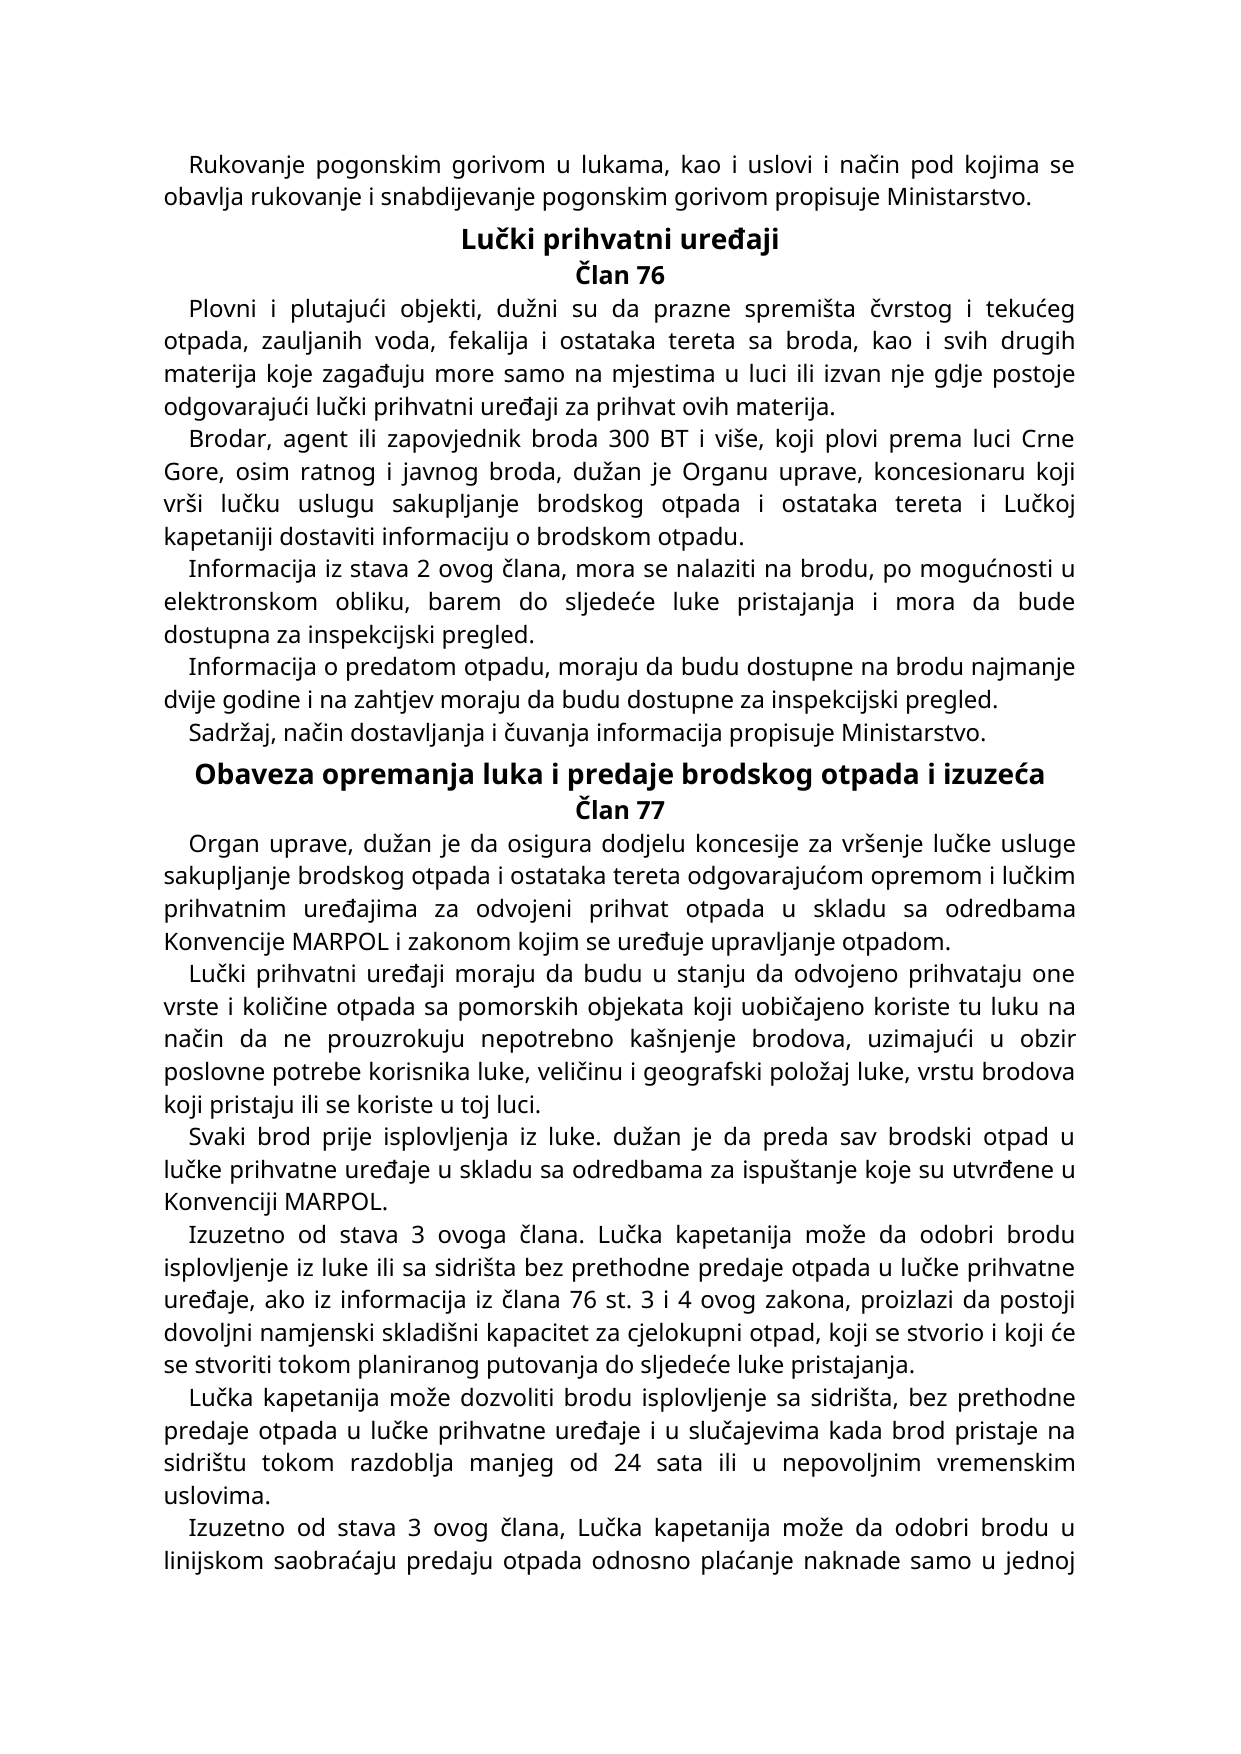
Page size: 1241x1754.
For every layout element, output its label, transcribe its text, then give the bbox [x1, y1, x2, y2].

text Lučki prihvatni uređaji [148, 219, 1093, 257]
text Sadržaj, način dostavljanja i čuvanja informacija propisuje Ministarstvo. [163, 715, 1077, 748]
text Lučka kapetanija može dozvoliti brodu isplovljenje sa sidrišta, bez prethodne predaje otpada u lučke prihvatne uređaje i u slučajevima kada brod pristaje na sidrištu tokom razdoblja manjeg od 24 sata ili u nepovoljnim vremenskim uslovima. [163, 1381, 1077, 1511]
text Brodar, agent ili zapovjednik broda 300 BT i više, koji plovi prema luci Crne Gore, osim ratnog i javnog broda, dužan je Organu uprave, koncesionaru koji vrši lučku uslugu sakupljanje brodskog otpada i ostataka tereta i Lučkoj kapetaniji dostaviti informaciju o brodskom otpadu. [163, 422, 1077, 552]
text Lučki prihvatni uređaji moraju da budu u stanju da odvojeno prihvataju one vrste i količine otpada sa pomorskih objekata koji uobičajeno koriste tu luku na način da ne prouzrokuju nepotrebno kašnjenje brodova, uzimajući u obzir poslovne potrebe korisnika luke, veličinu i geografski položaj luke, vrstu brodova koji pristaju ili se koriste u toj luci. [163, 957, 1077, 1120]
text Informacija o predatom otpadu, moraju da budu dostupne na brodu najmanje dvije godine i na zahtjev moraju da budu dostupne za inspekcijski pregled. [163, 650, 1077, 715]
text Rukovanje pogonskim gorivom u lukama, kao i uslovi i način pod kojima se obavlja rukovanje i snabdijevanje pogonskim gorivom propisuje Ministarstvo. [163, 148, 1077, 213]
text Član 77 [148, 792, 1093, 827]
text Informacija iz stava 2 ovog člana, mora se nalaziti na brodu, po mogućnosti u elektronskom obliku, barem do sljedeće luke pristajanja i mora da bude dostupna za inspekcijski pregled. [163, 552, 1077, 650]
text Svaki brod prije isplovljenja iz luke. dužan je da preda sav brodski otpad u lučke prihvatne uređaje u skladu sa odredbama za ispuštanje koje su utvrđene u Konvenciji MARPOL. [163, 1120, 1077, 1218]
text Plovni i plutajući objekti, dužni su da prazne spremišta čvrstog i tekućeg otpada, zauljanih voda, fekalija i ostataka tereta sa broda, kao i svih drugih materija koje zagađuju more samo na mjestima u luci ili izvan nje gdje postoje odgovarajući lučki prihvatni uređaji za prihvat ovih materija. [163, 291, 1077, 422]
text Član 76 [148, 257, 1093, 291]
text Izuzetno od stava 3 ovoga člana. Lučka kapetanija može da odobri brodu isplovljenje iz luke ili sa sidrišta bez prethodne predaje otpada u lučke prihvatne uređaje, ako iz informacija iz člana 76 st. 3 i 4 ovog zakona, proizlazi da postoji dovoljni namjenski skladišni kapacitet za cjelokupni otpad, koji se stvorio i koji će se stvoriti tokom planiranog putovanja do sljedeće luke pristajanja. [163, 1218, 1077, 1381]
text Organ uprave, dužan je da osigura dodjelu koncesije za vršenje lučke usluge sakupljanje brodskog otpada i ostataka tereta odgovarajućom opremom i lučkim prihvatnim uređajima za odvojeni prihvat otpada u skladu sa odredbama Konvencije MARPOL i zakonom kojim se uređuje upravljanje otpadom. [163, 827, 1077, 957]
text Izuzetno od stava 3 ovog člana, Lučka kapetanija može da odobri brodu u linijskom saobraćaju predaju otpada odnosno plaćanje naknade samo u jednoj [163, 1511, 1077, 1576]
text Obaveza opremanja luka i predaje brodskog otpada i izuzeća [148, 754, 1093, 792]
